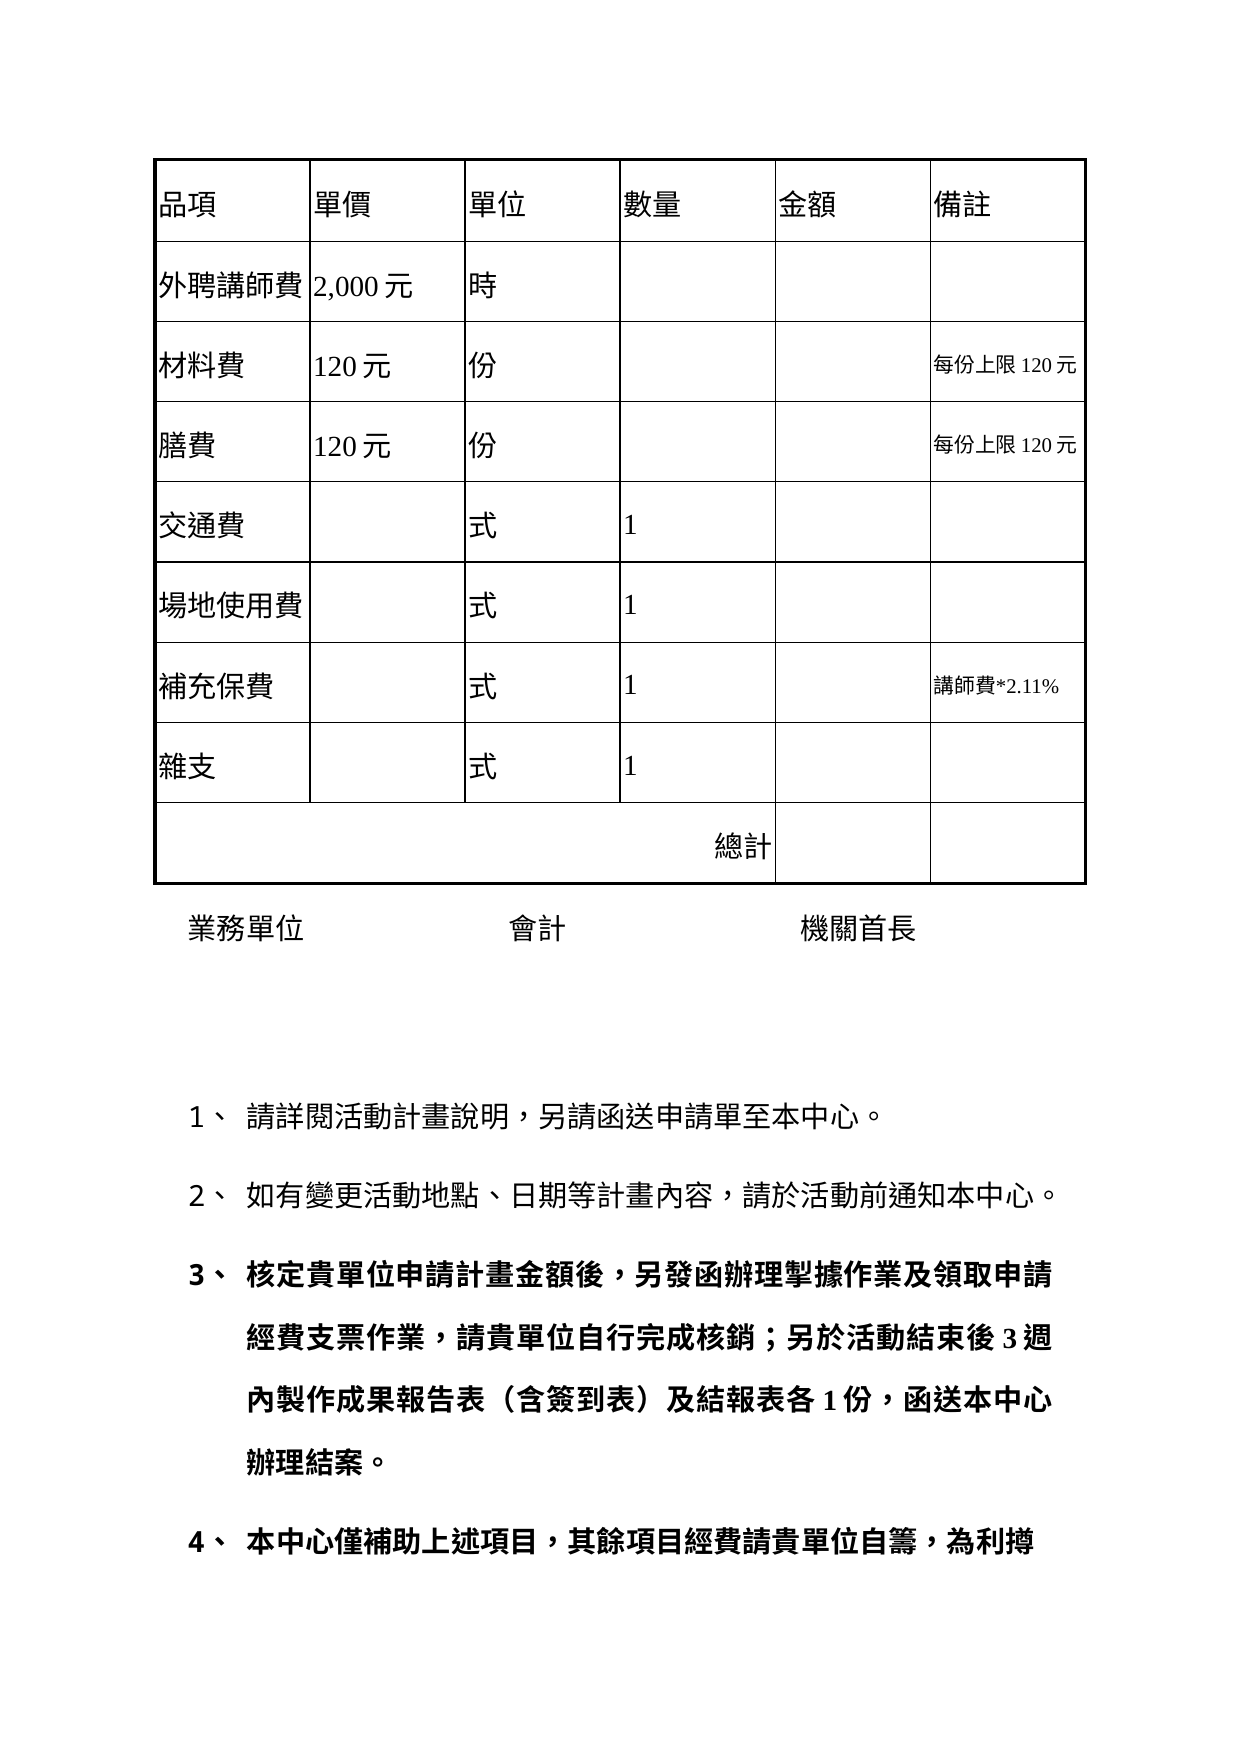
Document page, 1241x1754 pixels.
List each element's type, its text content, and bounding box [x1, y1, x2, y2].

table_cell 金額 [776, 161, 930, 241]
text 業務單位 會計 機關首長 [187, 885, 1053, 948]
table_cell 1 [621, 723, 775, 802]
table_cell [621, 322, 775, 401]
table_cell 數量 [621, 161, 775, 241]
table_cell [776, 242, 930, 321]
table_cell [776, 563, 930, 642]
table_cell 時 [466, 242, 619, 321]
table_cell 膳費 [157, 402, 309, 481]
table_cell [776, 402, 930, 481]
list 核定貴單位申請計畫金額後，另發函辦理掣據作業及領取申請經費支票作業，請貴單位自行完成核銷；另於活動結束後3週內製作成果報告表（含簽到表）及結報表各1份，函送本中心辦理結案。 [188, 1231, 1053, 1481]
table_cell 每份上限120元 [931, 322, 1084, 401]
table_cell 材料費 [157, 322, 309, 401]
table_cell 1 [621, 482, 775, 561]
table_cell 式 [466, 563, 619, 642]
table_cell 120元 [311, 322, 464, 401]
table_cell 份 [466, 402, 619, 481]
list 本中心僅補助上述項目，其餘項目經費請貴單位自籌，為利撙 [187, 1498, 1053, 1560]
table_cell 式 [466, 643, 619, 722]
table_cell 外聘講師費 [157, 242, 309, 321]
table_cell 式 [466, 482, 619, 561]
table_cell [311, 723, 464, 802]
table_cell [621, 402, 775, 481]
table_cell 1 [621, 643, 775, 722]
table_cell [621, 242, 775, 321]
table_cell [776, 322, 930, 401]
table_cell [311, 563, 464, 642]
table_cell [931, 482, 1084, 561]
table_cell [776, 723, 930, 802]
table_cell 1 [621, 563, 775, 642]
list 請詳閱活動計畫說明，另請函送申請單至本中心。 [188, 1073, 1053, 1135]
table_cell 交通費 [157, 482, 309, 561]
table_cell [931, 563, 1084, 642]
table_cell [776, 803, 930, 882]
table_cell 備註 [931, 161, 1084, 241]
table_cell [311, 482, 464, 561]
table_cell 式 [466, 723, 619, 802]
table_cell [776, 482, 930, 561]
table_cell [311, 643, 464, 722]
table_cell 份 [466, 322, 619, 401]
table_cell 總計 [157, 803, 775, 882]
table_cell 雜支 [157, 723, 309, 802]
table_cell 品項 [157, 161, 309, 241]
table_cell 單價 [311, 161, 464, 241]
list 如有變更活動地點、日期等計畫內容，請於活動前通知本中心。 [188, 1152, 1053, 1214]
table_cell 補充保費 [157, 643, 309, 722]
table_cell 2,000元 [311, 242, 464, 321]
table_cell [931, 723, 1084, 802]
table_cell 場地使用費 [157, 563, 309, 642]
table_cell [776, 643, 930, 722]
table_cell 每份上限120元 [931, 402, 1084, 481]
table_cell [931, 803, 1084, 882]
table_cell 單位 [466, 161, 619, 241]
table_cell [931, 242, 1084, 321]
table_cell 120元 [311, 402, 464, 481]
table_cell 講師費*2.11% [931, 643, 1084, 722]
